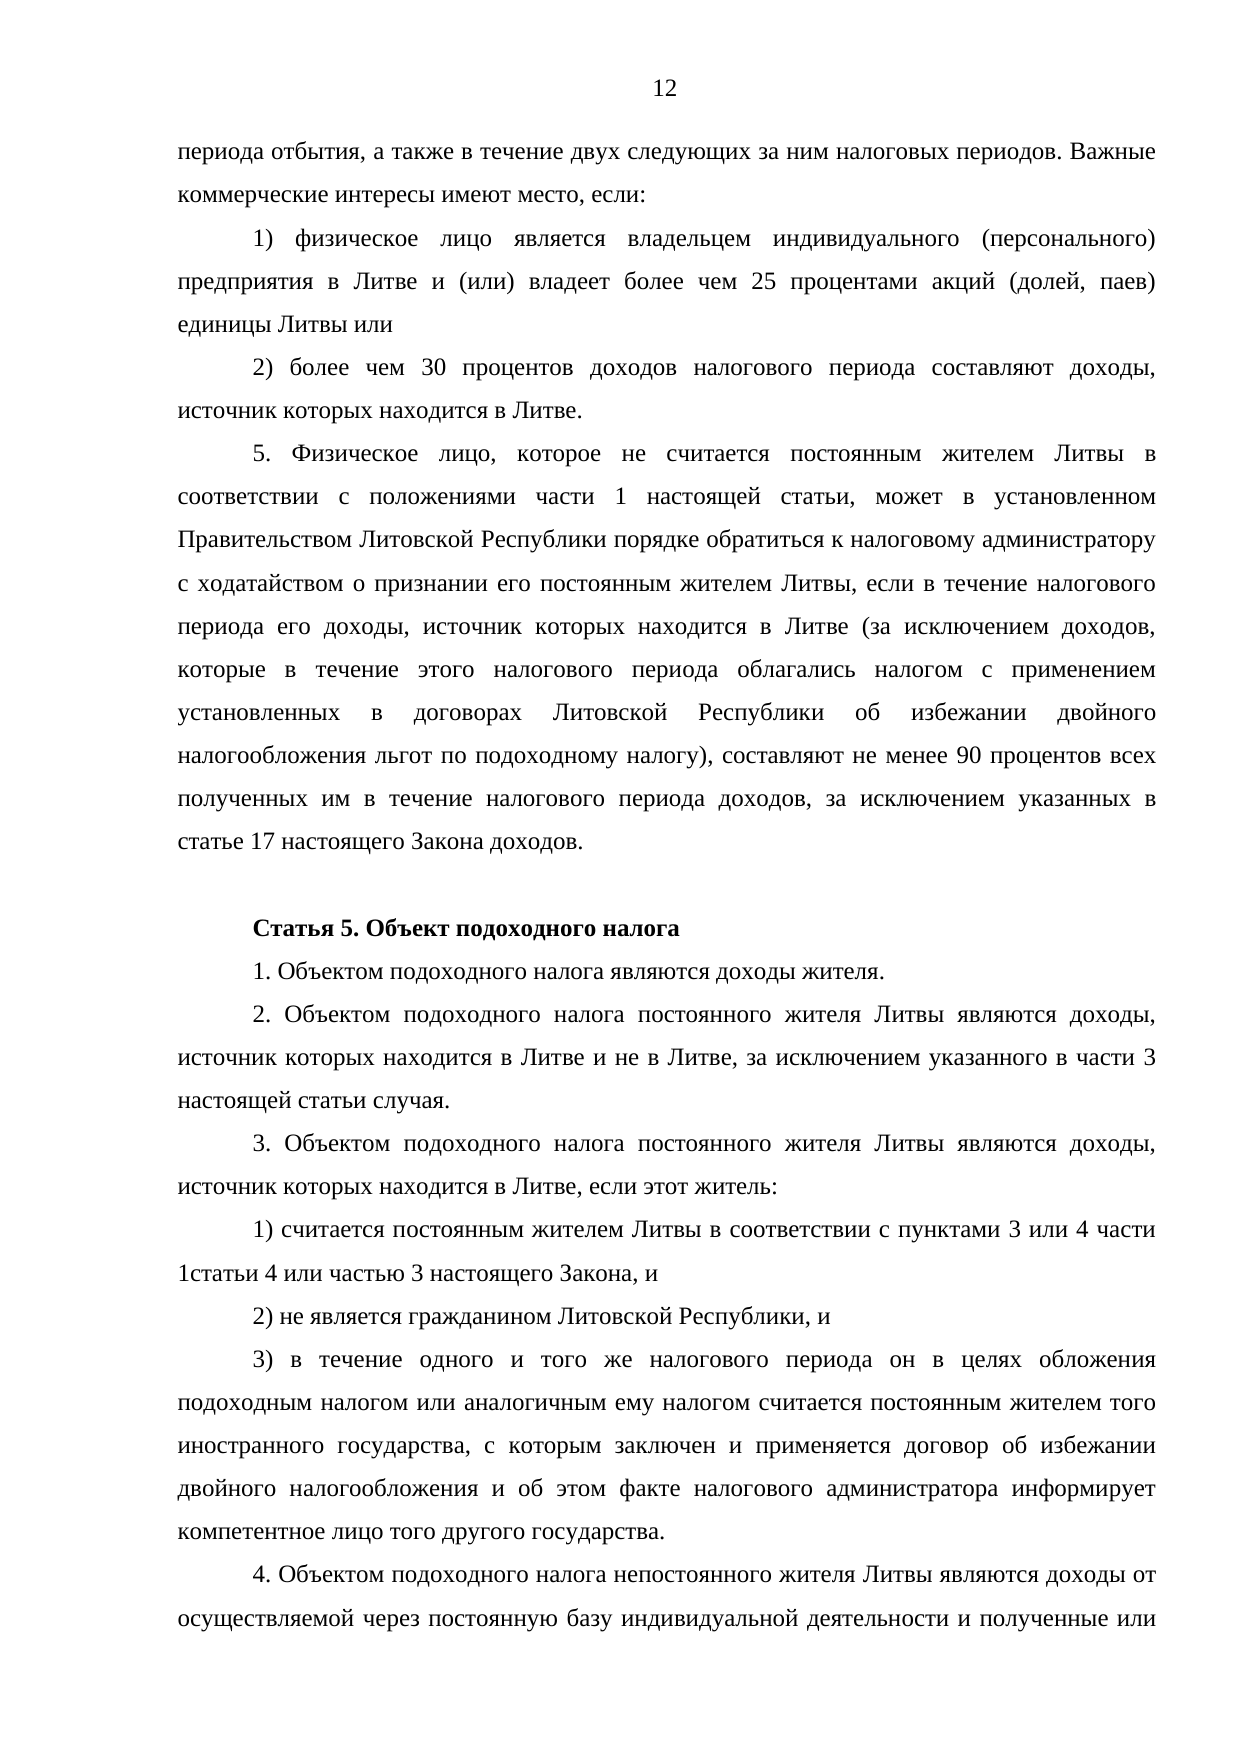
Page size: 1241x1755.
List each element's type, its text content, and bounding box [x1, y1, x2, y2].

text 4. Объектом подоходного налога непостоянного жителя Литвы являются доходы от осуществляемой через постоянную базу индивидуальной деятельности и полученные или [177, 1559, 1157, 1631]
text 1) считается постоянным жителем Литвы в соответствии с пунктами 3 или 4 части 1статьи 4 или частью 3 настоящего Закона, и [177, 1214, 1157, 1286]
text периода отбытия, а также в течение двух следующих за ним налоговых периодов. Важные коммерческие интересы имеют место, если: [177, 136, 1157, 208]
text 1) физическое лицо является владельцем индивидуального (персонального) предприятия в Литве и (или) владеет более чем 25 процентами акций (долей, паев) единицы Литвы или [177, 223, 1157, 338]
text 5. Физическое лицо, которое не считается постоянным жителем Литвы в соответствии с положениями части 1 настоящей статьи, может в установленном Правительством Литовской Республики порядке обратиться к налоговому администратору с ходатайством о признании его постоянным жителем Литвы, если в течение налогового периода его доходы, источник которых находится в Литве (за исключением доходов, которые в течение этого налогового периода облагались налогом с применением установленных в договорах Литовской Республики об избежании двойного налогообложения льгот по подоходному налогу), составляют не менее 90 процентов всех полученных им в течение налогового периода доходов, за исключением указанных в статье 17 настоящего Закона доходов. [177, 438, 1157, 855]
text 3) в течение одного и того же налогового периода он в целях обложения подоходным налогом или аналогичным ему налогом считается постоянным жителем того иностранного государства, с которым заключен и применяется договор об избежании двойного налогообложения и об этом факте налогового администратора информирует компетентное лицо того другого государства. [177, 1344, 1157, 1545]
text 2) более чем 30 процентов доходов налогового периода составляют доходы, источник которых находится в Литве. [177, 352, 1157, 424]
text 2. Объектом подоходного налога постоянного жителя Литвы являются доходы, источник которых находится в Литве и не в Литве, за исключением указанного в части 3 настоящей статьи случая. [177, 999, 1157, 1114]
text 3. Объектом подоходного налога постоянного жителя Литвы являются доходы, источник которых находится в Литве, если этот житель: [177, 1128, 1157, 1200]
text 1. Объектом подоходного налога являются доходы жителя. [177, 956, 1157, 984]
text Статья 5. Объект подоходного налога [177, 913, 1157, 941]
text 2) не является гражданином Литовской Республики, и [177, 1301, 1157, 1329]
